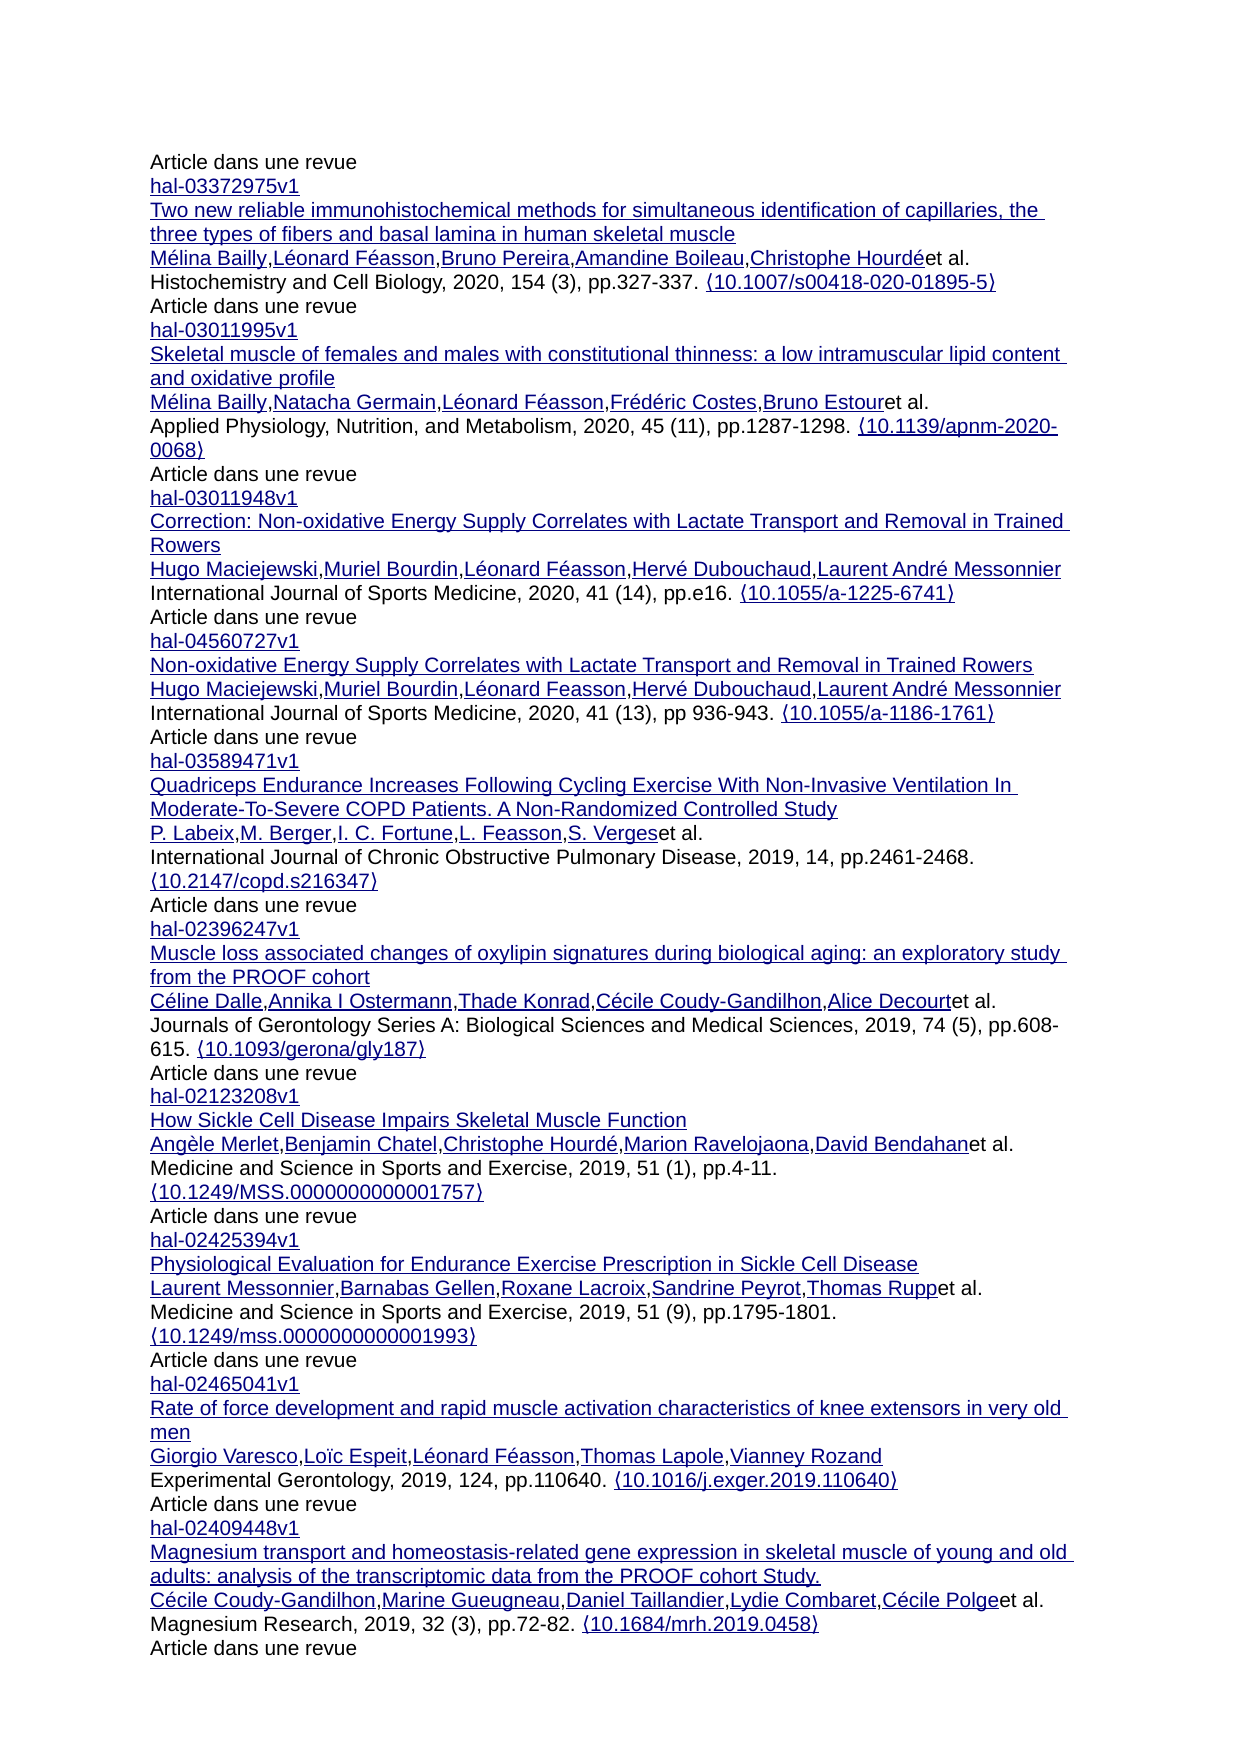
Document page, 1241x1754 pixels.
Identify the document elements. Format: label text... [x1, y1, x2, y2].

table_cell Two new reliable immunohistochemical methods for simultaneous identification of capillaries, the three types of fibers and basal lamina in human skeletal muscle Mélina Bailly,Léonard Féasson,Bruno Pereira,Amandine Boileau,Christophe Hourdéet al. Histochemistry and Cell Biology, 2020, 154 (3), pp.327-337. ⟨10.1007/s00418-020-01895-5⟩ Article dans une revue hal-03011995v1 [150, 198, 1090, 342]
table_cell Non-oxidative Energy Supply Correlates with Lactate Transport and Removal in Trained Rowers Hugo Maciejewski,Muriel Bourdin,Léonard Feasson,Hervé Dubouchaud,Laurent André Messonnier International Journal of Sports Medicine, 2020, 41 (13), pp 936-943. ⟨10.1055/a-1186-1761⟩ Article dans une revue hal-03589471v1 [150, 653, 1090, 773]
table_cell Rate of force development and rapid muscle activation characteristics of knee extensors in very old men Giorgio Varesco,Loïc Espeit,Léonard Féasson,Thomas Lapole,Vianney Rozand Experimental Gerontology, 2019, 124, pp.110640. ⟨10.1016/j.exger.2019.110640⟩ Article dans une revue hal-02409448v1 [150, 1396, 1090, 1539]
table_cell Magnesium transport and homeostasis-related gene expression in skeletal muscle of young and old adults: analysis of the transcriptomic data from the PROOF cohort Study. Cécile Coudy-Gandilhon,Marine Gueugneau,Daniel Taillandier,Lydie Combaret,Cécile Polgeet al. Magnesium Research, 2019, 32 (3), pp.72-82. ⟨10.1684/mrh.2019.0458⟩ Article dans une revue [150, 1540, 1090, 1659]
table_cell Article dans une revue hal-03372975v1 [150, 150, 1090, 198]
table_cell Skeletal muscle of females and males with constitutional thinness: a low intramuscular lipid content and oxidative profile Mélina Bailly,Natacha Germain,Léonard Féasson,Frédéric Costes,Bruno Estouret al. Applied Physiology, Nutrition, and Metabolism, 2020, 45 (11), pp.1287-1298. ⟨10.1139/apnm-2020-0068⟩ Article dans une revue hal-03011948v1 [150, 342, 1090, 509]
table_cell Correction: Non-oxidative Energy Supply Correlates with Lactate Transport and Removal in Trained Rowers Hugo Maciejewski,Muriel Bourdin,Léonard Féasson,Hervé Dubouchaud,Laurent André Messonnier International Journal of Sports Medicine, 2020, 41 (14), pp.e16. ⟨10.1055/a-1225-6741⟩ Article dans une revue hal-04560727v1 [150, 509, 1090, 653]
table_cell Physiological Evaluation for Endurance Exercise Prescription in Sickle Cell Disease Laurent Messonnier,Barnabas Gellen,Roxane Lacroix,Sandrine Peyrot,Thomas Ruppet al. Medicine and Science in Sports and Exercise, 2019, 51 (9), pp.1795-1801. ⟨10.1249/mss.0000000000001993⟩ Article dans une revue hal-02465041v1 [150, 1252, 1090, 1396]
table_cell How Sickle Cell Disease Impairs Skeletal Muscle Function Angèle Merlet,Benjamin Chatel,Christophe Hourdé,Marion Ravelojaona,David Bendahanet al. Medicine and Science in Sports and Exercise, 2019, 51 (1), pp.4-11. ⟨10.1249/MSS.0000000000001757⟩ Article dans une revue hal-02425394v1 [150, 1108, 1090, 1252]
table_cell Muscle loss associated changes of oxylipin signatures during biological aging: an exploratory study from the PROOF cohort Céline Dalle,Annika I Ostermann,Thade Konrad,Cécile Coudy-Gandilhon,Alice Decourtet al. Journals of Gerontology Series A: Biological Sciences and Medical Sciences, 2019, 74 (5), pp.608-615. ⟨10.1093/gerona/gly187⟩ Article dans une revue hal-02123208v1 [150, 941, 1090, 1108]
table_cell Quadriceps Endurance Increases Following Cycling Exercise With Non-Invasive Ventilation In Moderate-To-Severe COPD Patients. A Non-Randomized Controlled Study P. Labeix,M. Berger,I. C. Fortune,L. Feasson,S. Vergeset al. International Journal of Chronic Obstructive Pulmonary Disease, 2019, 14, pp.2461-2468. ⟨10.2147/copd.s216347⟩ Article dans une revue hal-02396247v1 [150, 773, 1090, 941]
